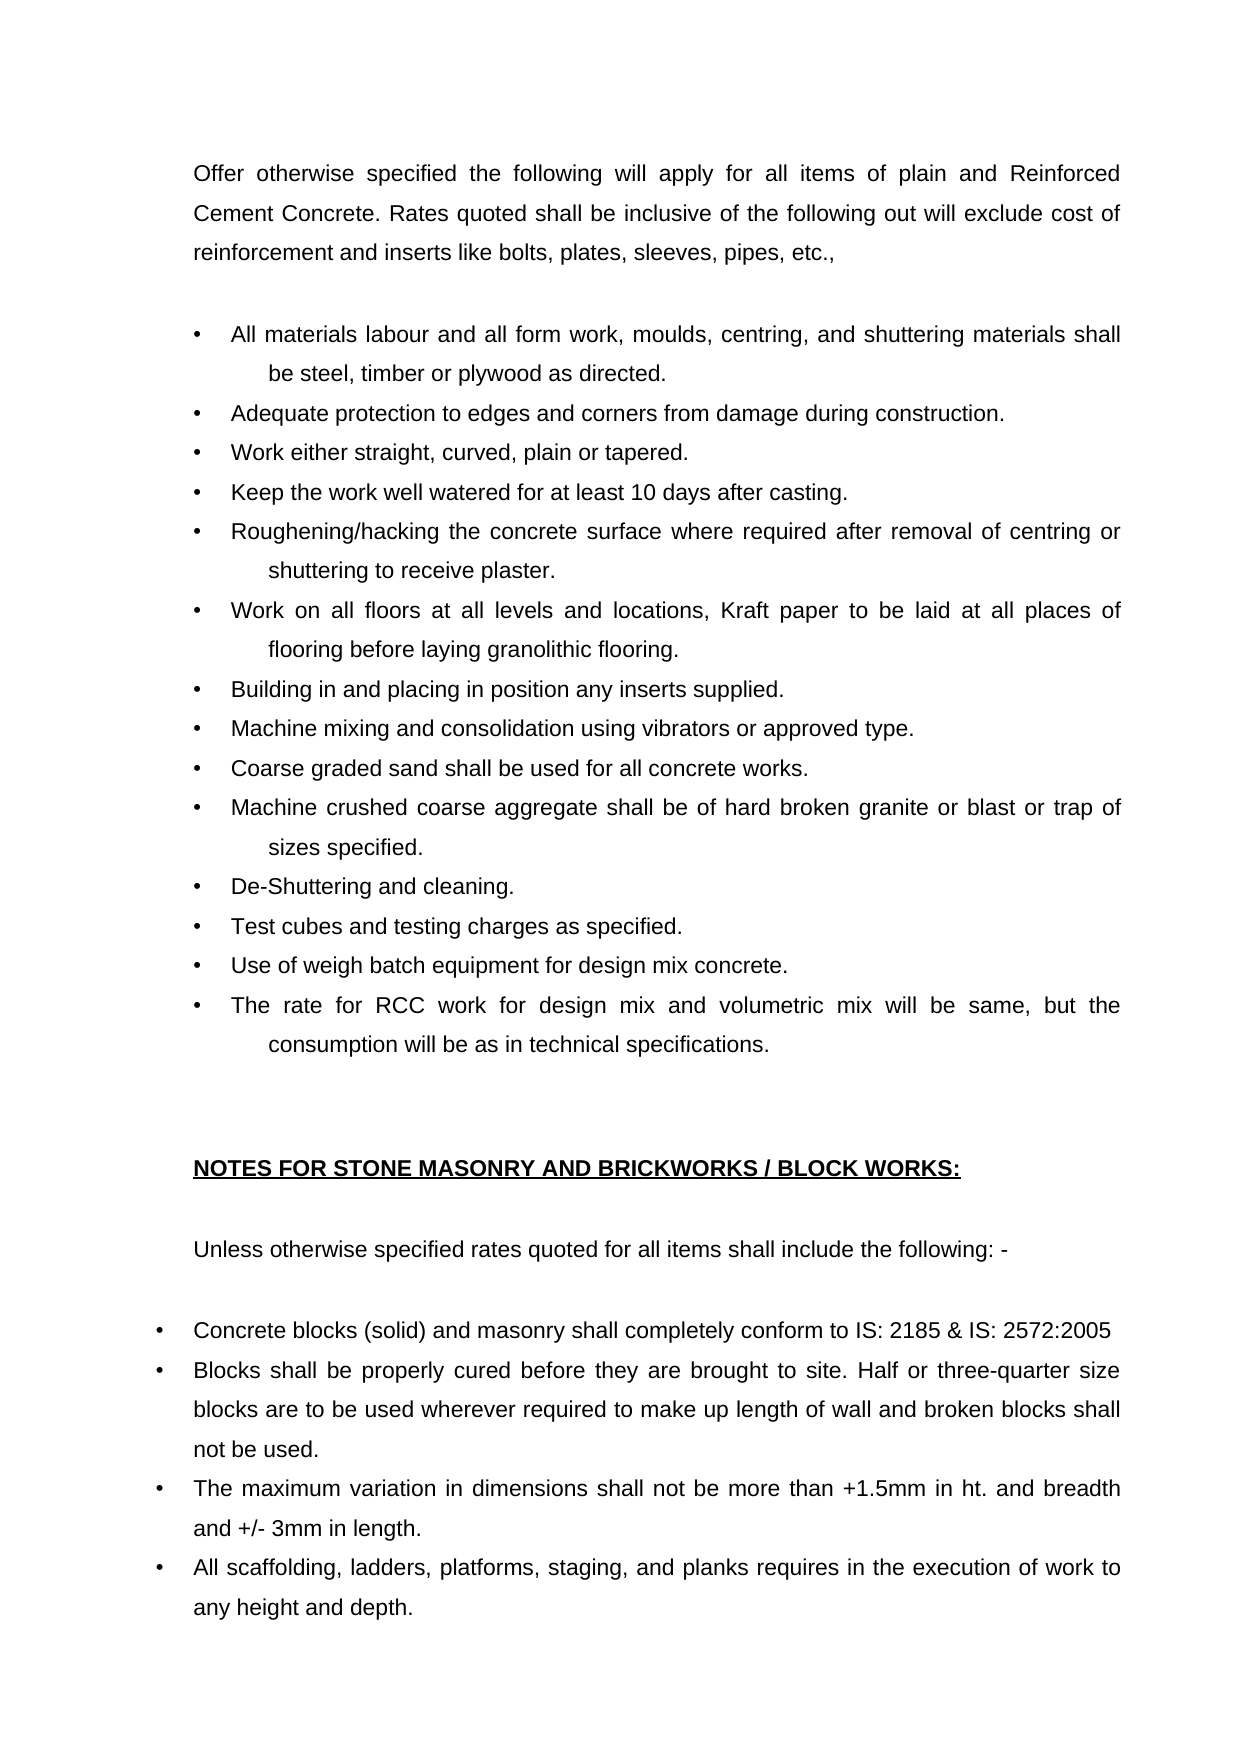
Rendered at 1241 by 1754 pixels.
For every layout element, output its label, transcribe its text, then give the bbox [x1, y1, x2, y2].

list Test cubes and testing charges as specified. [193, 913, 1122, 939]
list Concrete blocks (solid) and masonry shall completely conform to IS: 2185 & IS: 2572:2005 [156, 1317, 1122, 1344]
list All scaffolding, ladders, platforms, staging, and planks requires in the execution of work to any height and depth. [156, 1554, 1122, 1620]
list Coarse graded sand shall be used for all concrete works. [193, 755, 1122, 781]
list Adequate protection to edges and corners from damage during construction. [193, 399, 1122, 426]
list Machine mixing and consolidation using vibrators or approved type. [193, 715, 1122, 742]
list Machine crushed coarse aggregate shall be of hard broken granite or blast or trap of sizes specified. [193, 794, 1122, 860]
list Use of weigh batch equipment for design mix concrete. [193, 952, 1122, 978]
text Offer otherwise specified the following will apply for all items of plain and Reinforced Cement Concrete. Rates quoted shall be inclusive of the following out will exclude cost of reinforcement and inserts like bolts, plates, sleeves, pipes, etc., [193, 160, 1122, 265]
text NOTES FOR STONE MASONRY AND BRICKWORKS / BLOCK WORKS: [193, 1154, 1122, 1181]
list Roughening/hacking the concrete surface where required after removal of centring or shuttering to receive plaster. [193, 518, 1122, 584]
list Blocks shall be properly cured before they are brought to site. Half or three-quarter size blocks are to be used wherever required to make up length of wall and broken blocks shall not be used. [156, 1357, 1122, 1462]
list Keep the work well watered for at least 10 days after casting. [193, 478, 1122, 505]
list The maximum variation in dimensions shall not be more than +1.5mm in ht. and breadth and +/- 3mm in length. [156, 1475, 1122, 1541]
list Building in and placing in position any inserts supplied. [193, 676, 1122, 702]
list All materials labour and all form work, moulds, centring, and shuttering materials shall be steel, timber or plywood as directed. [193, 321, 1122, 386]
list The rate for RCC work for design mix and volumetric mix will be same, but the consumption will be as in technical specifications. [193, 992, 1122, 1057]
list Work on all floors at all levels and locations, Kraft paper to be laid at all places of flooring before laying granolithic flooring. [193, 597, 1122, 663]
list De-Shuttering and cleaning. [193, 873, 1122, 899]
text Unless otherwise specified rates quoted for all items shall include the following: - [193, 1236, 1122, 1262]
list Work either straight, curved, plain or tapered. [193, 439, 1122, 465]
